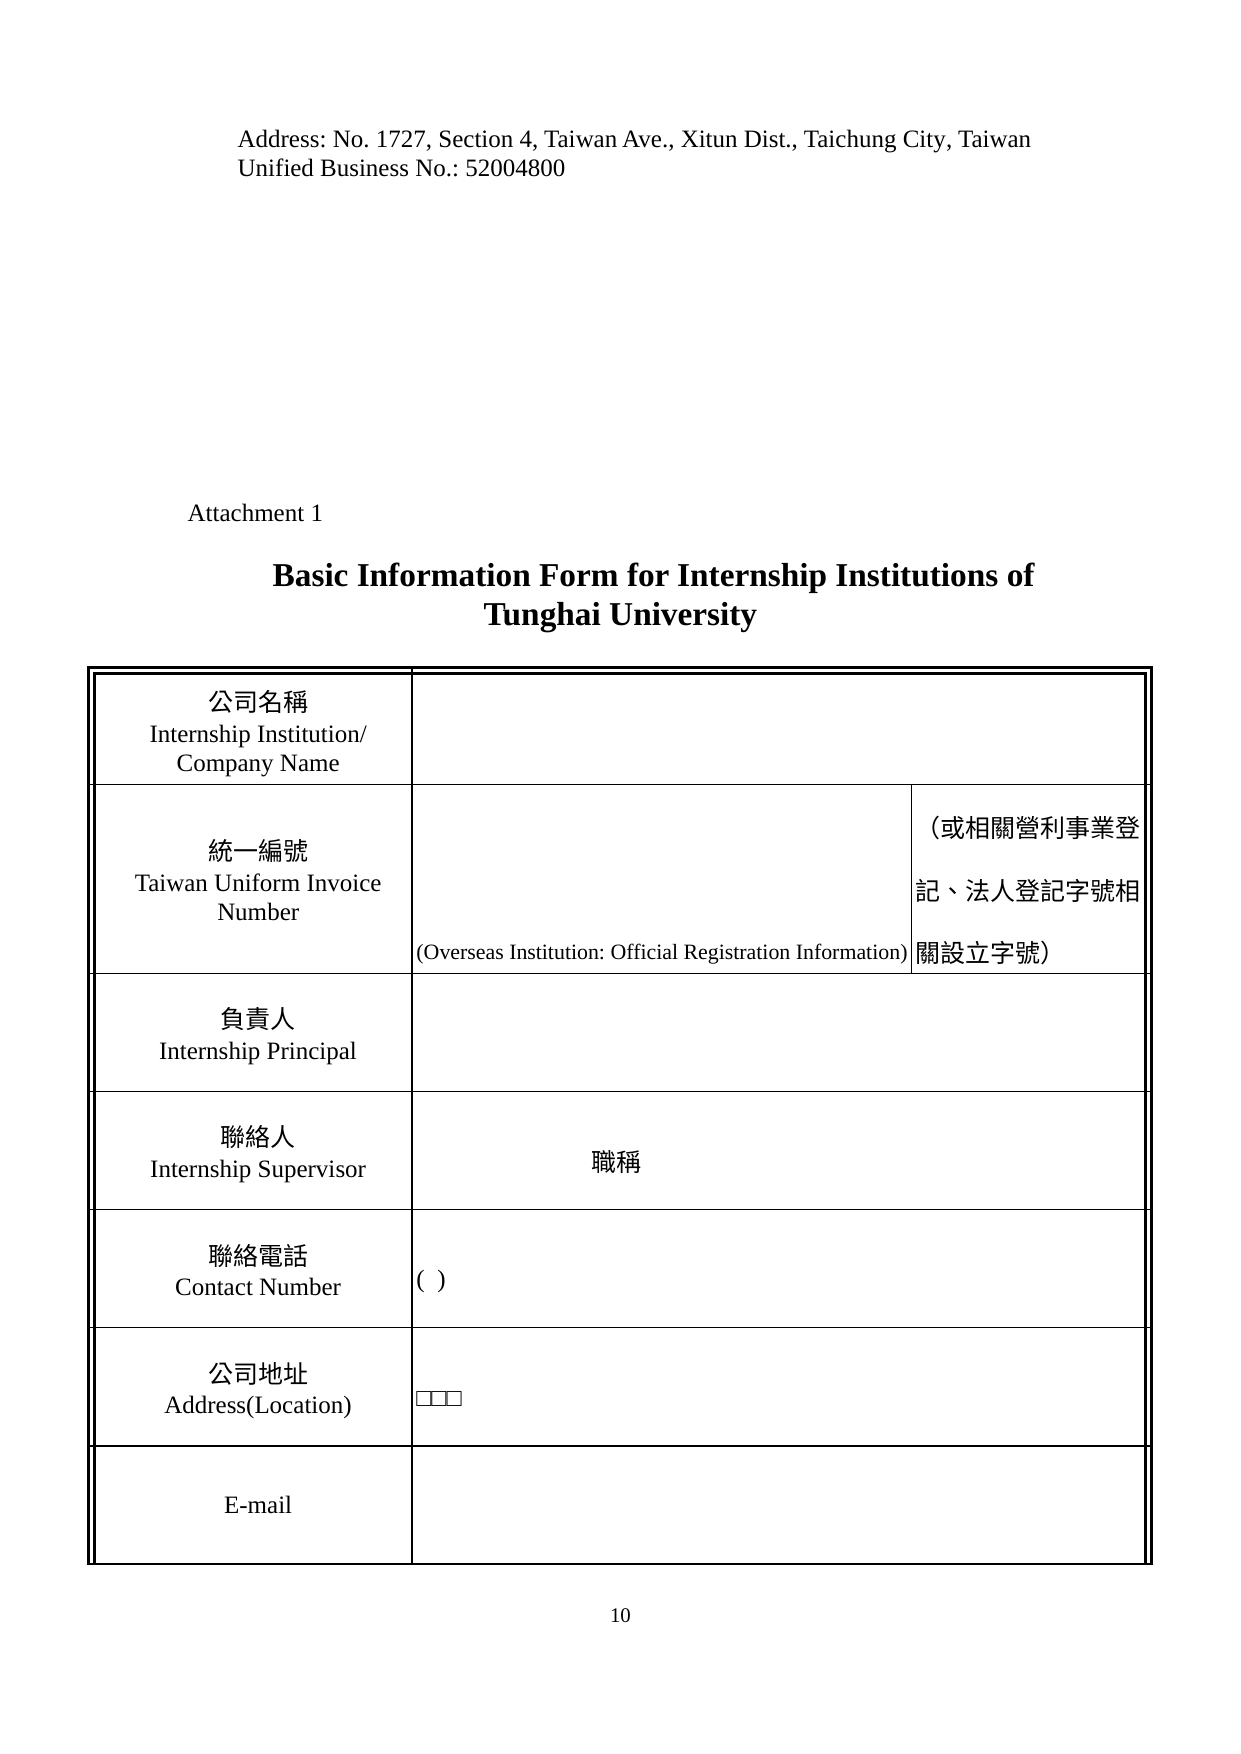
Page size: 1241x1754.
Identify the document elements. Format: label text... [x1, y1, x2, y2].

text Basic Information Form for Internship Institutions of Tunghai University [187, 556, 1053, 632]
table_cell [413, 974, 1144, 1091]
table_cell 聯絡電話 Contact Number [96, 1210, 411, 1327]
text Address: No. 1727, Section 4, Taiwan Ave., Xitun Dist., Taichung City, Taiwan [237, 124, 1053, 153]
table_cell 負責人 Internship Principal [96, 974, 411, 1091]
table_cell 公司地址 Address(Location) [96, 1328, 411, 1445]
table_cell □□□ [413, 1328, 1144, 1445]
table_cell （或相關營利事業登記、法人登記字號相關設立字號） [912, 785, 1144, 972]
text Attachment 1 [187, 498, 1053, 527]
text Unified Business No.: 52004800 [187, 153, 1053, 182]
table_cell 聯絡人 Internship Supervisor [96, 1092, 411, 1209]
table_cell 職稱 [413, 1092, 1144, 1209]
table_cell 統一編號 Taiwan Uniform Invoice Number [96, 785, 411, 972]
table_cell (Overseas Institution: Official Registration Information) [413, 785, 911, 972]
table_header [413, 669, 1149, 784]
table_cell E-mail [96, 1447, 411, 1563]
table_header 公司名稱 Internship Institution/ Company Name [92, 669, 411, 784]
table_cell [413, 1447, 1144, 1563]
table_header [413, 675, 1144, 784]
table_cell ( ) [413, 1210, 1144, 1327]
